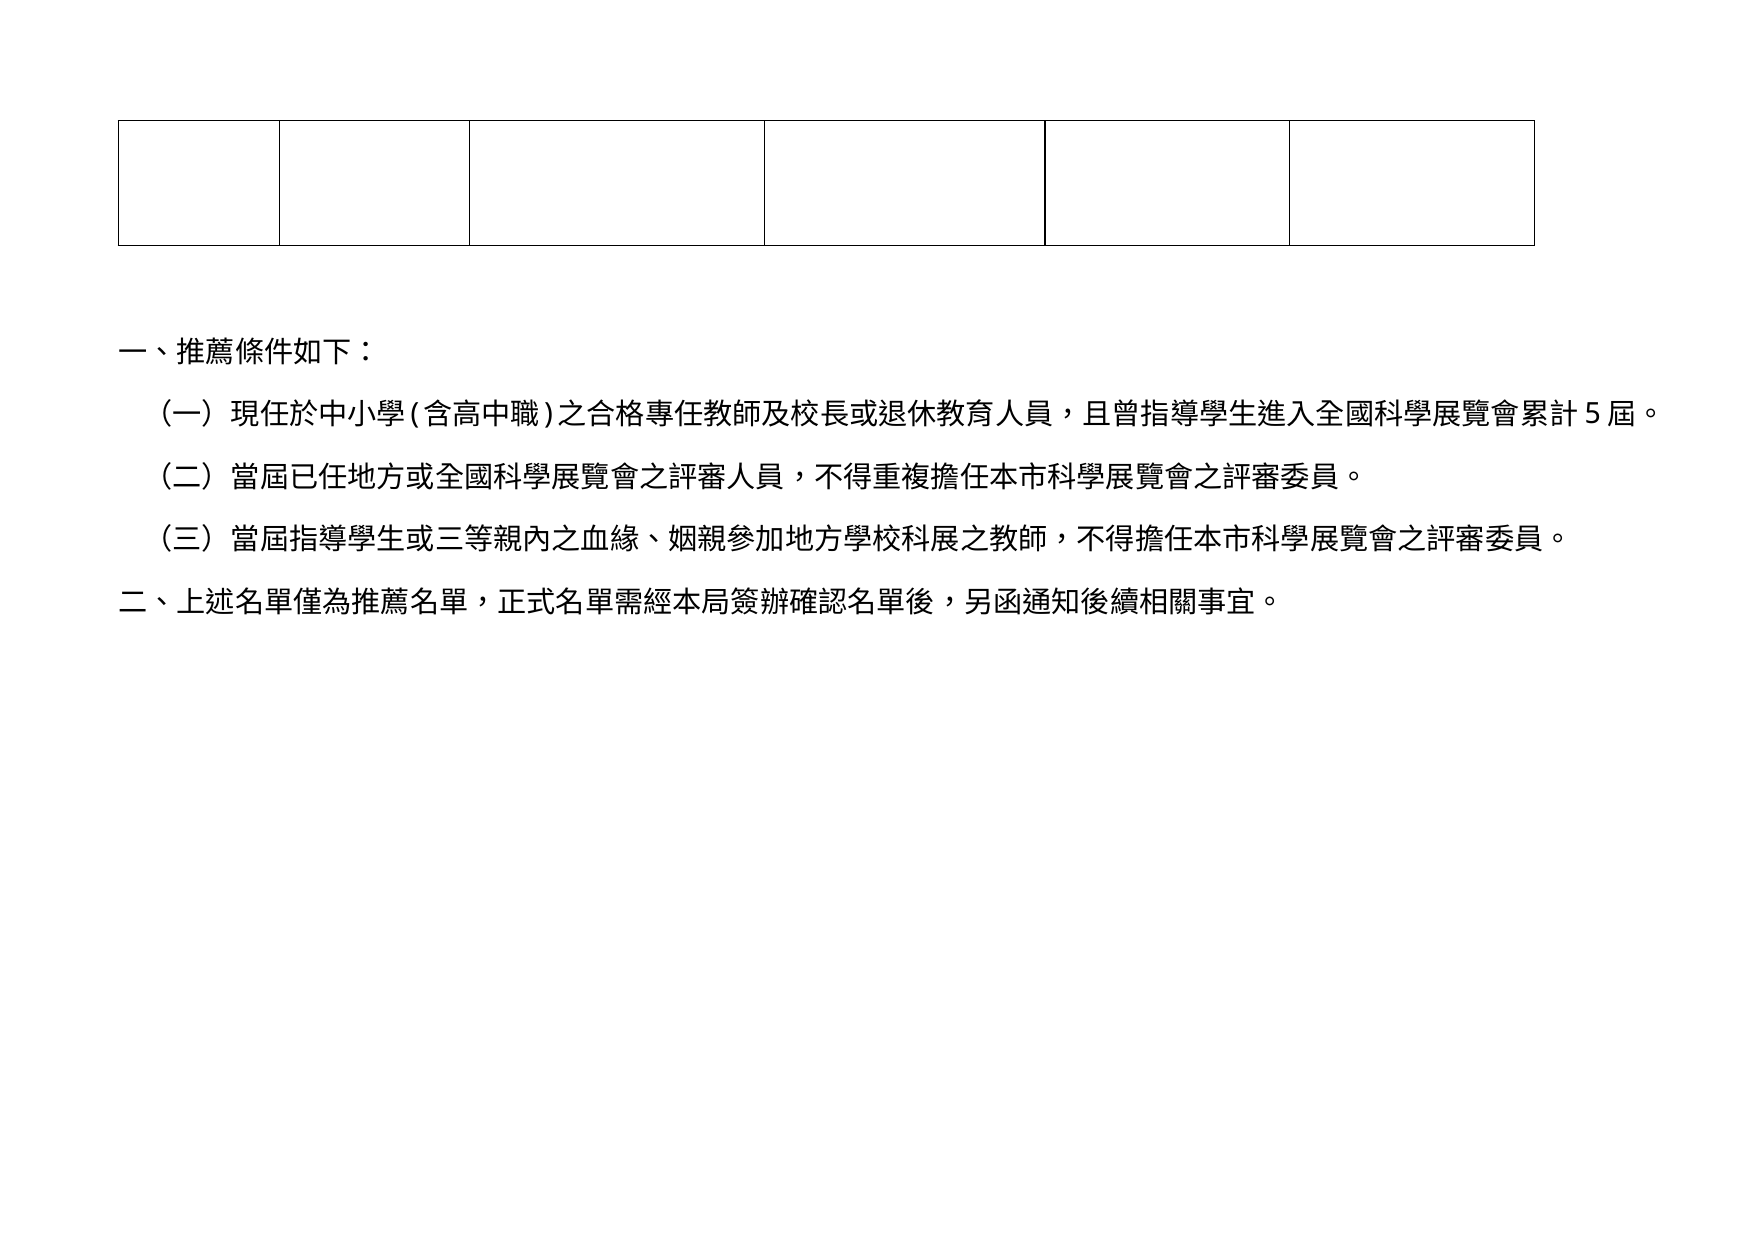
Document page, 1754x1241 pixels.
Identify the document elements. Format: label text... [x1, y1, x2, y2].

table_cell [765, 121, 1044, 245]
table_cell [1290, 121, 1534, 245]
text （三）當屆指導學生或三等親內之血緣、姻親參加地方學校科展之教師，不得擔任本市科學展覽會之評審委員。 [143, 495, 1654, 558]
table_cell [1046, 121, 1289, 245]
text （二）當屆已任地方或全國科學展覽會之評審人員，不得重複擔任本市科學展覽會之評審委員。 [143, 433, 1654, 495]
table_cell [280, 121, 469, 245]
table_cell [119, 121, 279, 245]
text 一、推薦條件如下： [118, 308, 1654, 370]
text 二、上述名單僅為推薦名單，正式名單需經本局簽辦確認名單後，另函通知後續相關事宜。 [118, 558, 1654, 620]
table_cell [470, 121, 764, 245]
text （一）現任於中小學(含高中職)之合格專任教師及校長或退休教育人員，且曾指導學生進入全國科學展覽會累計5屆。 [143, 370, 1654, 433]
